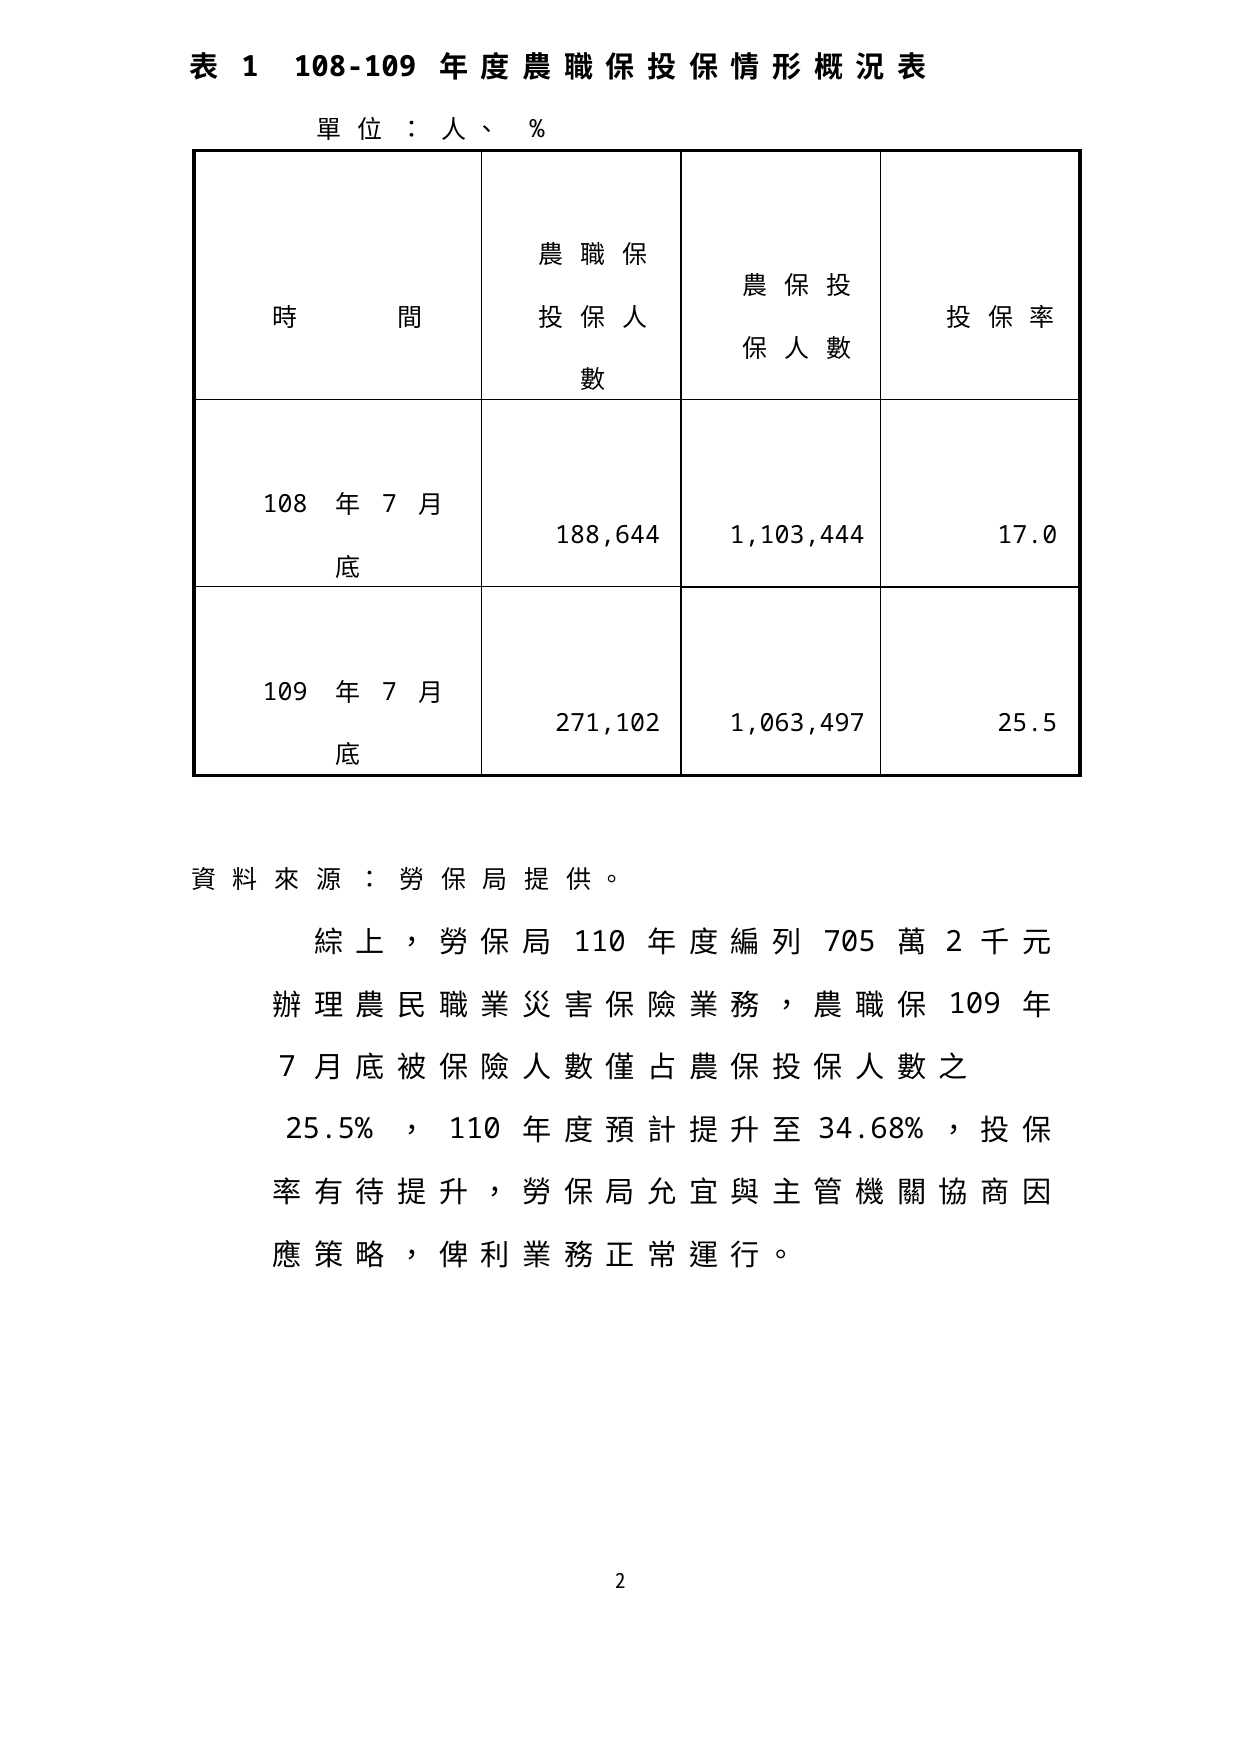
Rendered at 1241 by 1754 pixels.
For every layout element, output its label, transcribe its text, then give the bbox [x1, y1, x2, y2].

text 資料來源：勞保局提供。 [183, 836, 1090, 898]
table_header 農職保投保人數 [482, 152, 680, 398]
table_cell 109年7月底 [196, 587, 481, 773]
table_cell 25.5 [881, 588, 1078, 773]
table_cell 17.0 [881, 400, 1078, 586]
text 綜上，勞保局110年度編列705萬2千元辦理農民職業災害保險業務，農職保109年7月底被保險人數僅占農保投保人數之25.5%，110年度預計提升至34.68%，投保率有待提升，勞保局允宜與主管機關協商因應策略，俾利業務正常運行。 [242, 898, 1058, 1273]
table_cell 108年7月底 [196, 400, 481, 586]
table_cell 271,102 [482, 587, 680, 773]
table_cell 1,103,444 [682, 400, 880, 586]
table_header 投保率 [881, 152, 1078, 398]
text 表1 108-109年度農職保投保情形概況表 單位：人、% [183, 23, 1058, 148]
table_header 農保投保人數 [682, 152, 880, 398]
table_cell 1,063,497 [682, 588, 880, 773]
table_header 時 間 [196, 152, 481, 398]
table_cell 188,644 [482, 400, 680, 586]
